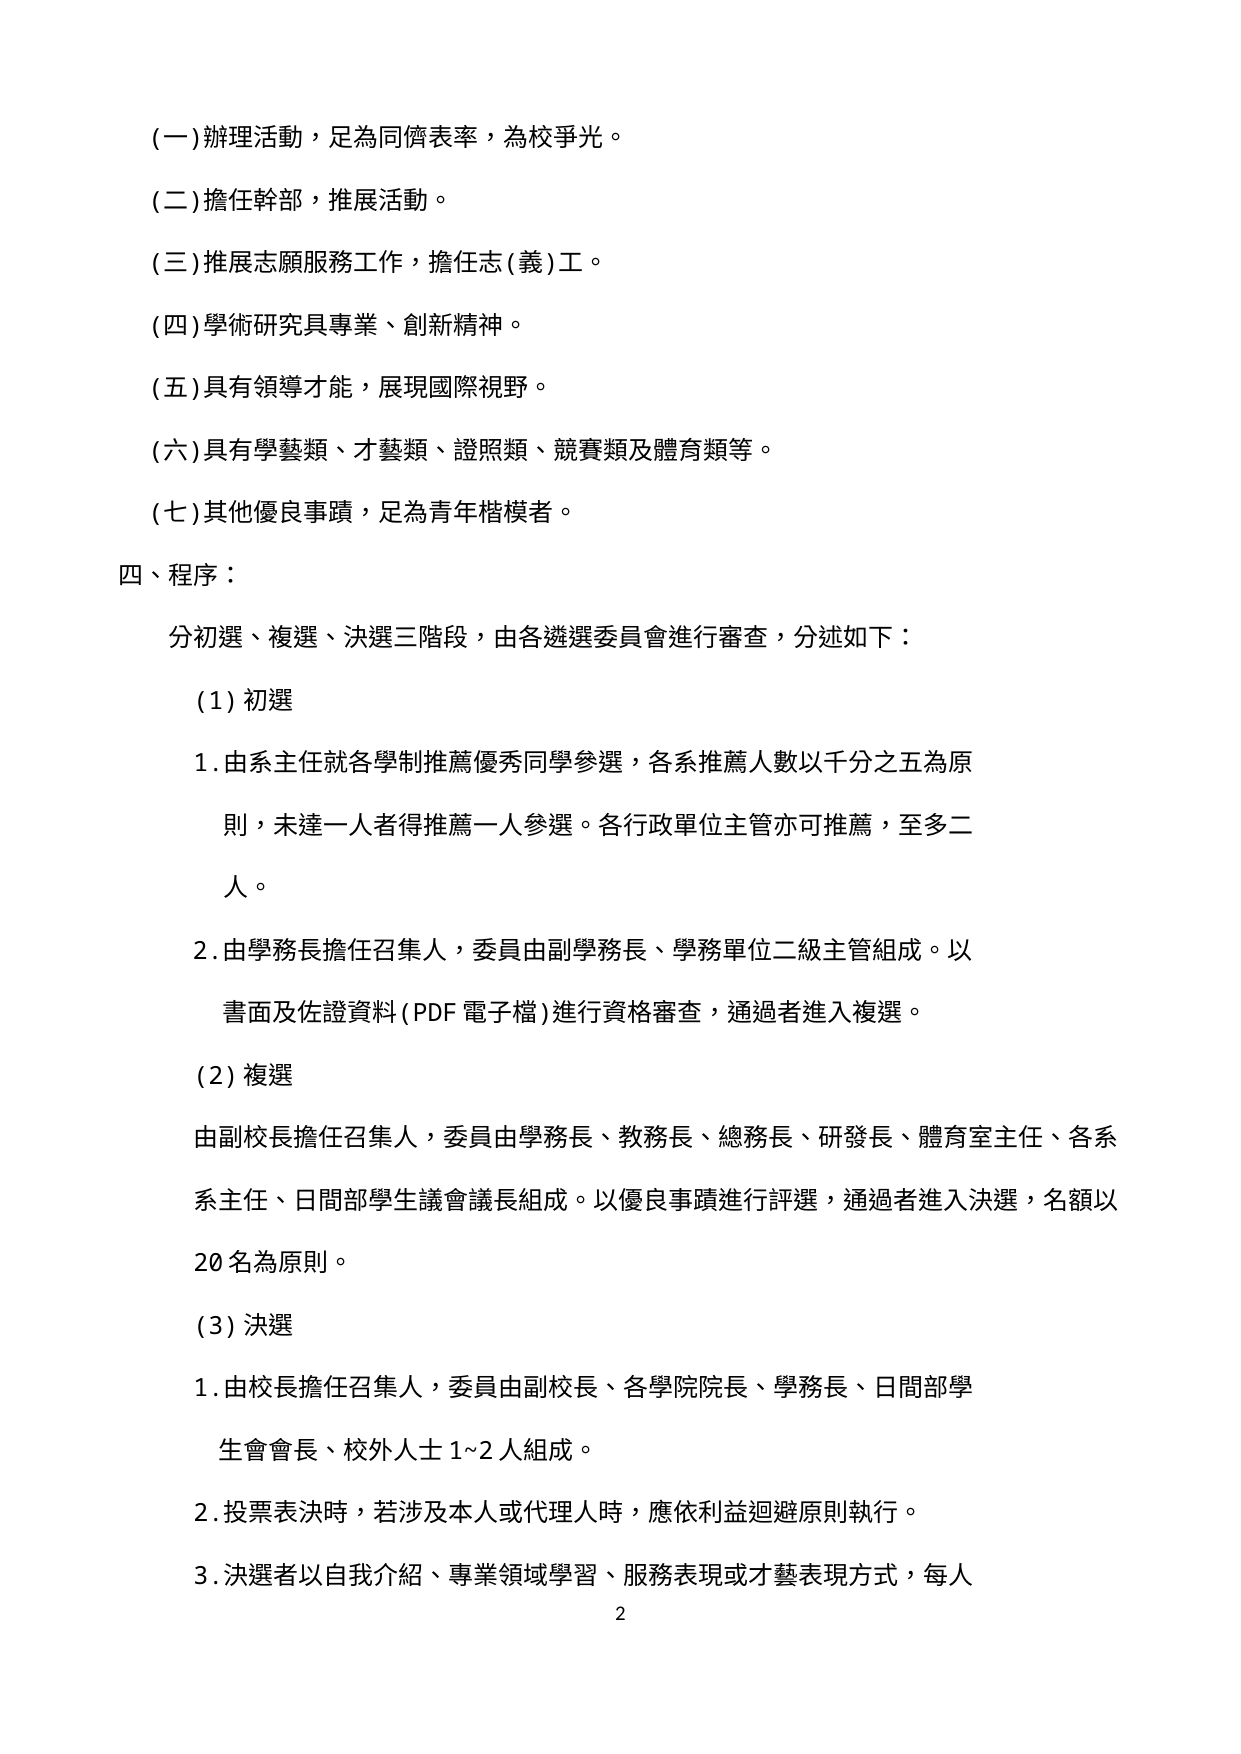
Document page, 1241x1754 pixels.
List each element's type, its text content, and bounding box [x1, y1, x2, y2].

text 人。 [193, 844, 1122, 907]
text 則，未達一人者得推薦一人參選。各行政單位主管亦可推薦，至多二 [193, 782, 1122, 844]
text (五)具有領導才能，展現國際視野。 [118, 344, 1122, 407]
text 分初選、複選、決選三階段，由各遴選委員會進行審查，分述如下： [168, 594, 1143, 657]
text 2.由學務長擔任召集人，委員由副學務長、學務單位二級主管組成。以 [118, 907, 1122, 969]
text (三)推展志願服務工作，擔任志(義)工。 [118, 219, 1122, 282]
text 由副校長擔任召集人，委員由學務長、教務長、總務長、研發長、體育室主任、各系系主任、日間部學生議會議長組成。以優良事蹟進行評選，通過者進入決選，名額以20名為原則。 [193, 1094, 1122, 1282]
text 2.投票表決時，若涉及本人或代理人時，應依利益迴避原則執行。 [193, 1469, 1122, 1532]
text (六)具有學藝類、才藝類、證照類、競賽類及體育類等。 [118, 407, 1122, 469]
text (四)學術研究具專業、創新精神。 [118, 282, 1122, 344]
text 書面及佐證資料(PDF電子檔)進行資格審查，通過者進入複選。 [118, 969, 1122, 1032]
text (二)擔任幹部，推展活動。 [118, 157, 1122, 219]
list 複選 [193, 1032, 1122, 1094]
text 3.決選者以自我介紹、專業領域學習、服務表現或才藝表現方式，每人 [193, 1532, 1122, 1594]
text 1.由校長擔任召集人，委員由副校長、各學院院長、學務長、日間部學 [193, 1344, 1122, 1407]
text 四、程序： [118, 532, 1122, 594]
text (一)辦理活動，足為同儕表率，為校爭光。 [118, 94, 1122, 157]
text 生會會長、校外人士1~2人組成。 [193, 1407, 1122, 1469]
text 1.由系主任就各學制推薦優秀同學參選，各系推薦人數以千分之五為原 [193, 719, 1122, 782]
text (七)其他優良事蹟，足為青年楷模者。 [118, 469, 1122, 532]
list 決選 [193, 1282, 1122, 1344]
list 初選 [193, 657, 1122, 719]
